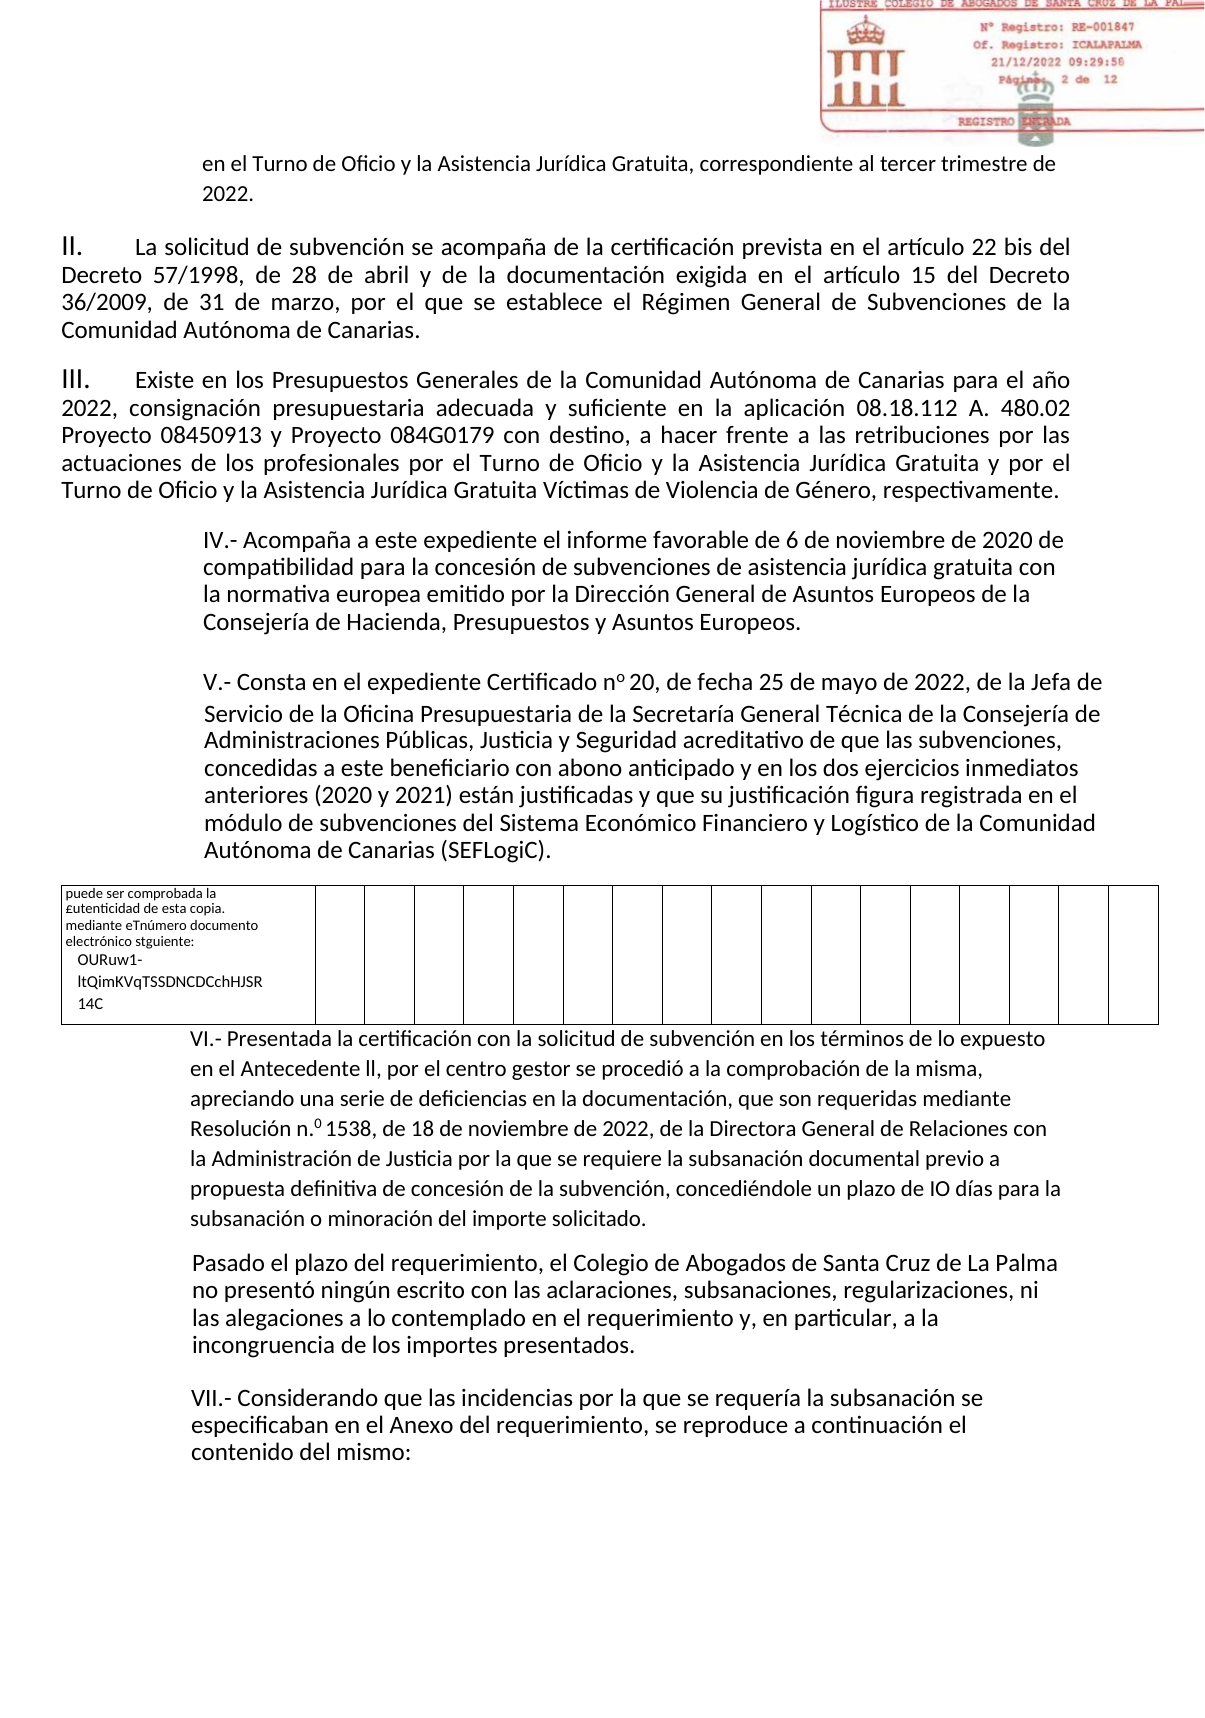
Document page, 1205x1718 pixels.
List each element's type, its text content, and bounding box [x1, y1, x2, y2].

table_header [712, 886, 761, 1024]
text en el Turno de Oficio y la Asistencia Jurídica Gratuita, correspondiente al tercer trimestre de 2022. [202, 73, 1069, 207]
table_header [1010, 886, 1058, 1024]
table_header [365, 886, 414, 1024]
table_header [1109, 886, 1158, 1024]
text IV.- Acompaña a este expediente el informe favorable de 6 de noviembre de 2020 de compatibilidad para la concesión de subvenciones de asistencia jurídica gratuita con la normativa europea emitido por la Dirección General de Asuntos Europeos de la Consejería de Hacienda, Presupuestos y Asuntos Europeos. [203, 526, 1072, 636]
text VII.- Considerando que las incidencias por la que se requería la subsanación se especificaban en el Anexo del requerimiento, se reproduce a continuación el contenido del mismo: [191, 1384, 1066, 1467]
table_header [812, 886, 860, 1024]
table_header [861, 886, 910, 1024]
list La solicitud de subvención se acompaña de la certificación prevista en el artículo 22 bis del Decreto 57/1998, de 28 de abril y de la documentación exigida en el artículo 15 del Decreto 36/2009, de 31 de marzo, por el que se establece el Régimen General de Subvenciones de la Comunidad Autónoma de Canarias. [61, 230, 1072, 344]
table_header [663, 886, 711, 1024]
table_header [613, 886, 662, 1024]
table_header [464, 886, 513, 1024]
table_header [316, 886, 364, 1024]
list Existe en los Presupuestos Generales de la Comunidad Autónoma de Canarias para el año 2022, consignación presupuestaria adecuada y suficiente en la aplicación 08.18.112 A. 480.02 Proyecto 08450913 y Proyecto 084G0179 con destino, a hacer frente a las retribuciones por las actuaciones de los profesionales por el Turno de Oficio y la Asistencia Jurídica Gratuita y por el Turno de Oficio y la Asistencia Jurídica Gratuita Víctimas de Violencia de Género, respectivamente. [61, 363, 1072, 505]
table_header [564, 886, 612, 1024]
text Pasado el plazo del requerimiento, el Colegio de Abogados de Santa Cruz de La Palma no presentó ningún escrito con las aclaraciones, subsanaciones, regularizaciones, ni las alegaciones a lo contemplado en el requerimiento y, en particular, a la incongruencia de los importes presentados. [192, 1250, 1066, 1360]
table_header puede ser comprobada la £utenticidad de esta copia. mediante eTnúmero documento electrónico stguiente: OURuw1- ltQimKVqTSSDNCDCchHJSR14C [62, 886, 315, 1024]
table_header [911, 886, 959, 1024]
text V.- Consta en el expediente Certificado no 20, de fecha 25 de mayo de 2022, de la Jefa de [203, 668, 1156, 696]
table_header [415, 886, 463, 1024]
table_header [1059, 886, 1108, 1024]
table_header [960, 886, 1009, 1024]
text Servicio de la Oficina Presupuestaria de la Secretaría General Técnica de la Consejería de Administraciones Públicas, Justicia y Seguridad acreditativo de que las subvenciones, concedidas a este beneficiario con abono anticipado y en los dos ejercicios inmediatos anteriores (2020 y 2021) están justificadas y que su justificación figura registrada en el módulo de subvenciones del Sistema Económico Financiero y Logístico de la Comunidad Autónoma de Canarias (SEFLogiC). [204, 700, 1156, 865]
text VI.- Presentada la certificación con la solicitud de subvención en los términos de lo expuesto en el Antecedente ll, por el centro gestor se procedió a la comprobación de la misma, apreciando una serie de deficiencias en la documentación, que son requeridas mediante Resolución n.0 1538, de 18 de noviembre de 2022, de la Directora General de Relaciones con la Administración de Justicia por la que se requiere la subsanación documental previo a propuesta definitiva de concesión de la subvención, concediéndole un plazo de IO días para la subsanación o minoración del importe solicitado. [190, 1025, 1066, 1232]
table_header [514, 886, 563, 1024]
table_header [762, 886, 811, 1024]
